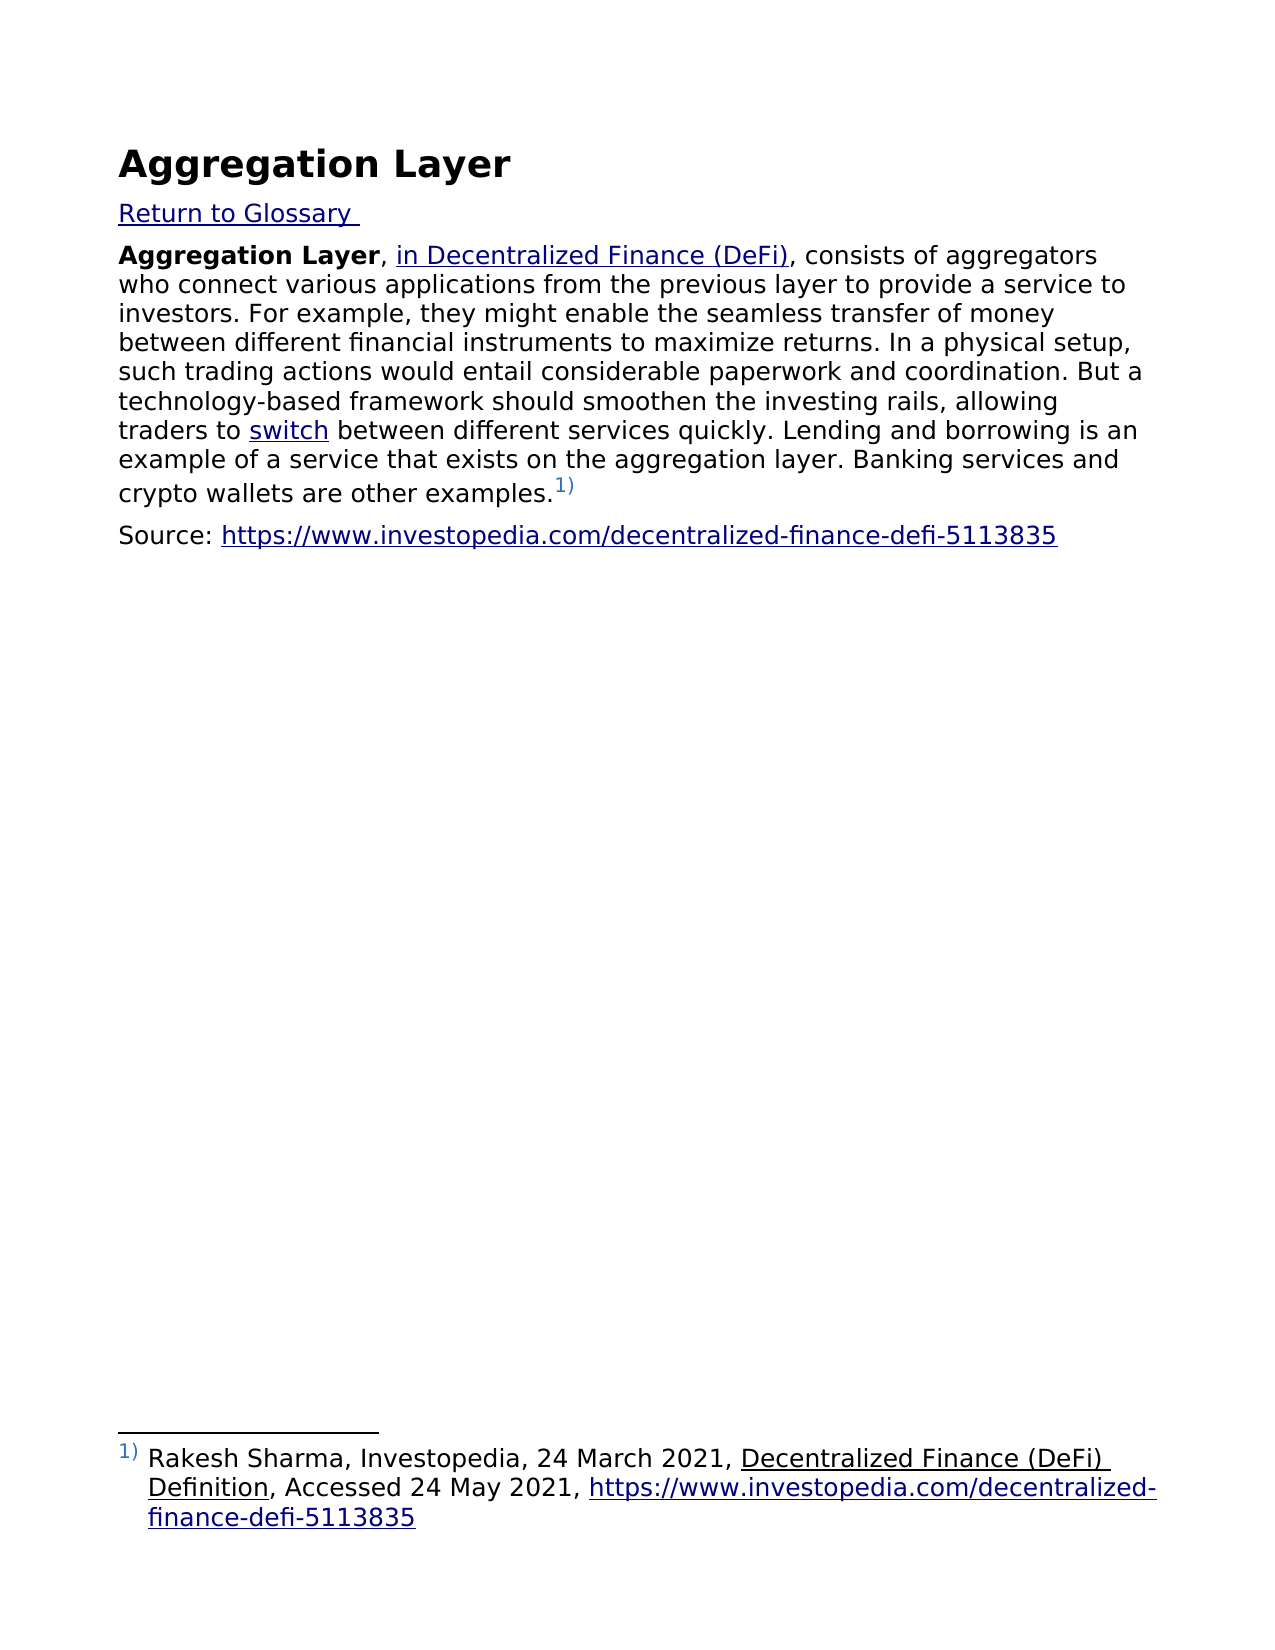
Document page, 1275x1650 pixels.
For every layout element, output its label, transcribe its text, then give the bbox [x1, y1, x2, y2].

text Return to Glossary [118, 199, 1157, 228]
subtitle Aggregation Layer [118, 143, 1157, 187]
text Aggregation Layer, in Decentralized Finance (DeFi), consists of aggregators who connect various applications from the previous layer to provide a service to investors. For example, they might enable the seamless transfer of money between different financial instruments to maximize returns. In a physical setup, such trading actions would entail considerable paperwork and coordination. But a technology-based framework should smoothen the investing rails, allowing traders to switch between different services quickly. Lending and borrowing is an example of a service that exists on the aggregation layer. Banking services and crypto wallets are other examples. [118, 241, 1157, 508]
text Rakesh Sharma, Investopedia, 24 March 2021, Decentralized Finance (DeFi) Definition, Accessed 24 May 2021, https://www.investopedia.com/decentralized-finance-defi-5113835 [118, 1439, 1157, 1532]
text Source: https://www.investopedia.com/decentralized-finance-defi-5113835 [118, 521, 1157, 550]
